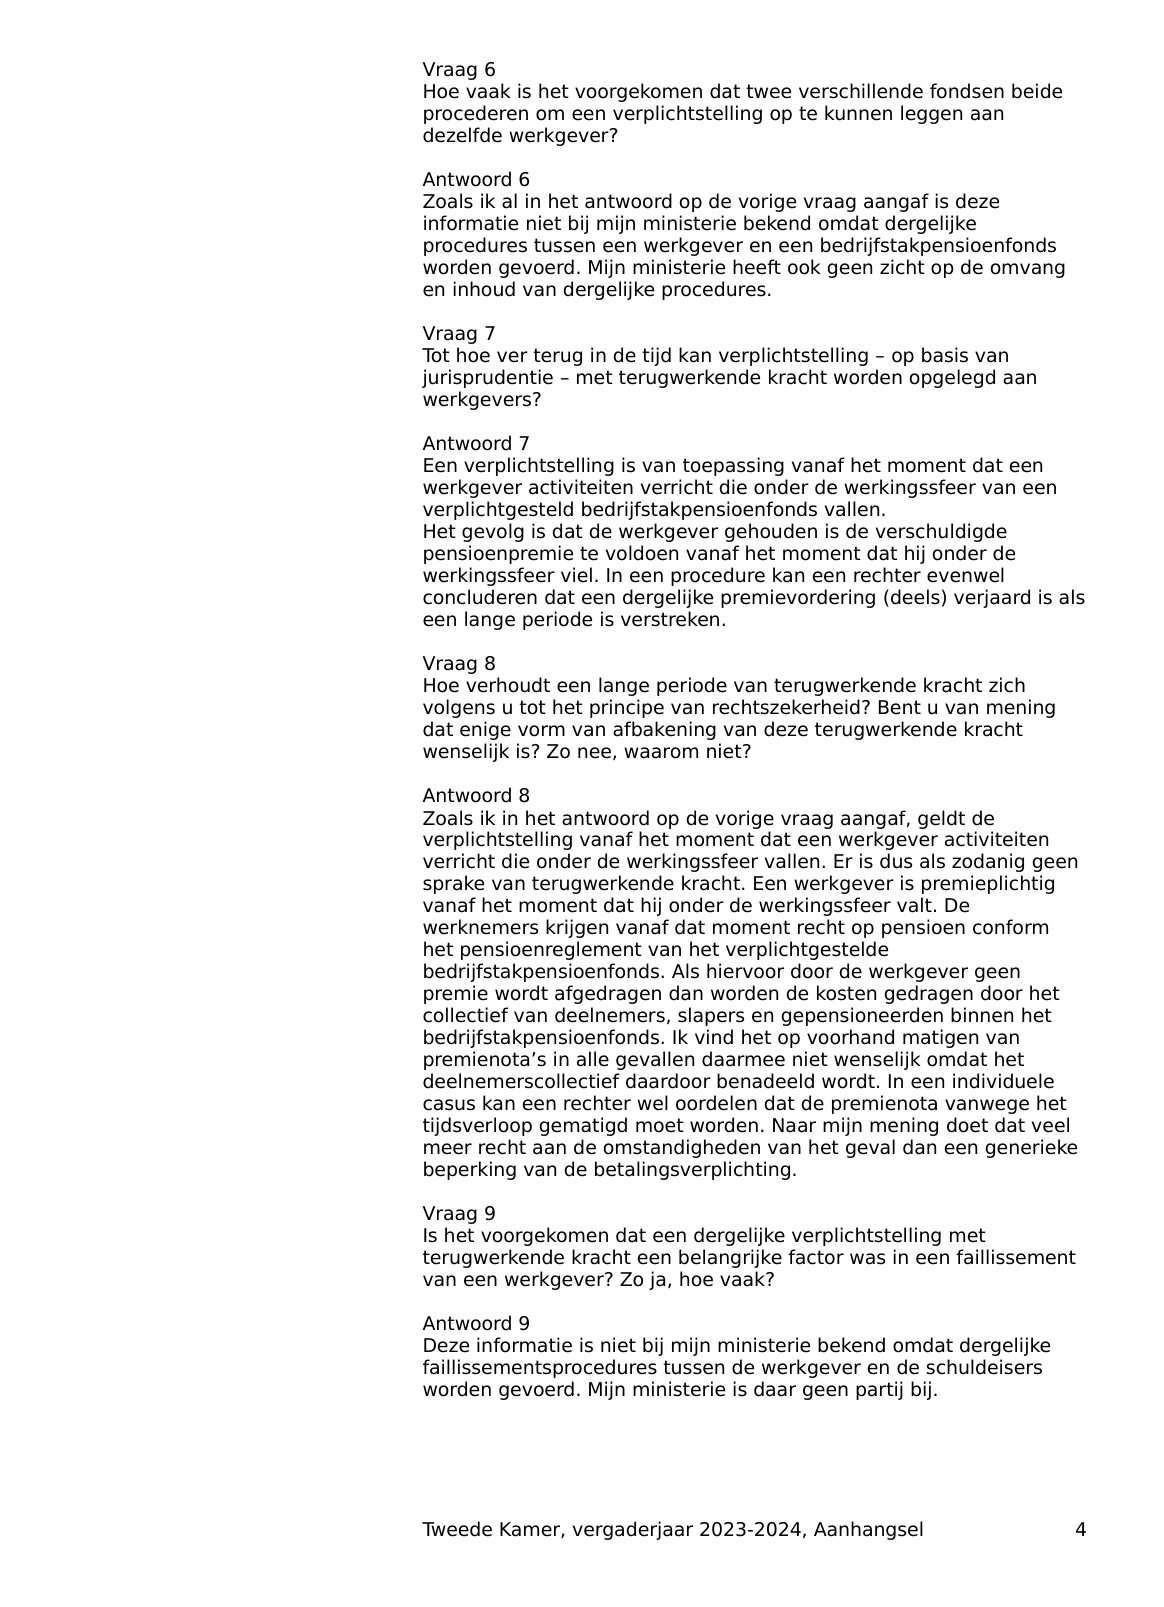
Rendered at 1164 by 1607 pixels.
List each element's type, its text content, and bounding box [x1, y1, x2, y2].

text Het gevolg is dat de werkgever gehouden is de verschuldigde pensioenpremie te voldoen vanaf het moment dat hij onder de werkingssfeer viel. In een procedure kan een rechter evenwel concluderen dat een dergelijke premievordering (deels) verjaard is als een lange periode is verstreken. [422, 521, 1087, 631]
text Antwoord 9 [422, 1313, 1087, 1335]
text Is het voorgekomen dat een dergelijke verplichtstelling met terugwerkende kracht een belangrijke factor was in een faillissement van een werkgever? Zo ja, hoe vaak? [422, 1225, 1087, 1291]
text Een verplichtstelling is van toepassing vanaf het moment dat een werkgever activiteiten verricht die onder de werkingssfeer van een verplichtgesteld bedrijfstakpensioenfonds vallen. [422, 455, 1087, 521]
text Deze informatie is niet bij mijn ministerie bekend omdat dergelijke faillissementsprocedures tussen de werkgever en de schuldeisers worden gevoerd. Mijn ministerie is daar geen partij bij. [422, 1335, 1087, 1401]
text Hoe vaak is het voorgekomen dat twee verschillende fondsen beide procederen om een verplichtstelling op te kunnen leggen aan dezelfde werkgever? [422, 81, 1087, 147]
text Vraag 9 [422, 1203, 1087, 1225]
text Tot hoe ver terug in de tijd kan verplichtstelling – op basis van jurisprudentie – met terugwerkende kracht worden opgelegd aan werkgevers? [422, 345, 1087, 411]
text Vraag 7 [422, 323, 1087, 345]
text Antwoord 6 [422, 169, 1087, 191]
text Antwoord 8 [422, 785, 1087, 807]
text Zoals ik in het antwoord op de vorige vraag aangaf, geldt de verplichtstelling vanaf het moment dat een werkgever activiteiten verricht die onder de werkingssfeer vallen. Er is dus als zodanig geen sprake van terugwerkende kracht. Een werkgever is premieplichtig vanaf het moment dat hij onder de werkingssfeer valt. De werknemers krijgen vanaf dat moment recht op pensioen conform het pensioenreglement van het verplichtgestelde bedrijfstakpensioenfonds. Als hiervoor door de werkgever geen premie wordt afgedragen dan worden de kosten gedragen door het collectief van deelnemers, slapers en gepensioneerden binnen het bedrijfstakpensioenfonds. Ik vind het op voorhand matigen van premienota’s in alle gevallen daarmee niet wenselijk omdat het deelnemerscollectief daardoor benadeeld wordt. In een individuele casus kan een rechter wel oordelen dat de premienota vanwege het tijdsverloop gematigd moet worden. Naar mijn mening doet dat veel meer recht aan de omstandigheden van het geval dan een generieke beperking van de betalingsverplichting. [422, 807, 1087, 1181]
text Hoe verhoudt een lange periode van terugwerkende kracht zich volgens u tot het principe van rechtszekerheid? Bent u van mening dat enige vorm van afbakening van deze terugwerkende kracht wenselijk is? Zo nee, waarom niet? [422, 675, 1087, 763]
text Vraag 8 [422, 653, 1087, 675]
text Vraag 6 [422, 59, 1087, 81]
text Zoals ik al in het antwoord op de vorige vraag aangaf is deze informatie niet bij mijn ministerie bekend omdat dergelijke procedures tussen een werkgever en een bedrijfstakpensioenfonds worden gevoerd. Mijn ministerie heeft ook geen zicht op de omvang en inhoud van dergelijke procedures. [422, 191, 1087, 301]
text Antwoord 7 [422, 433, 1087, 455]
